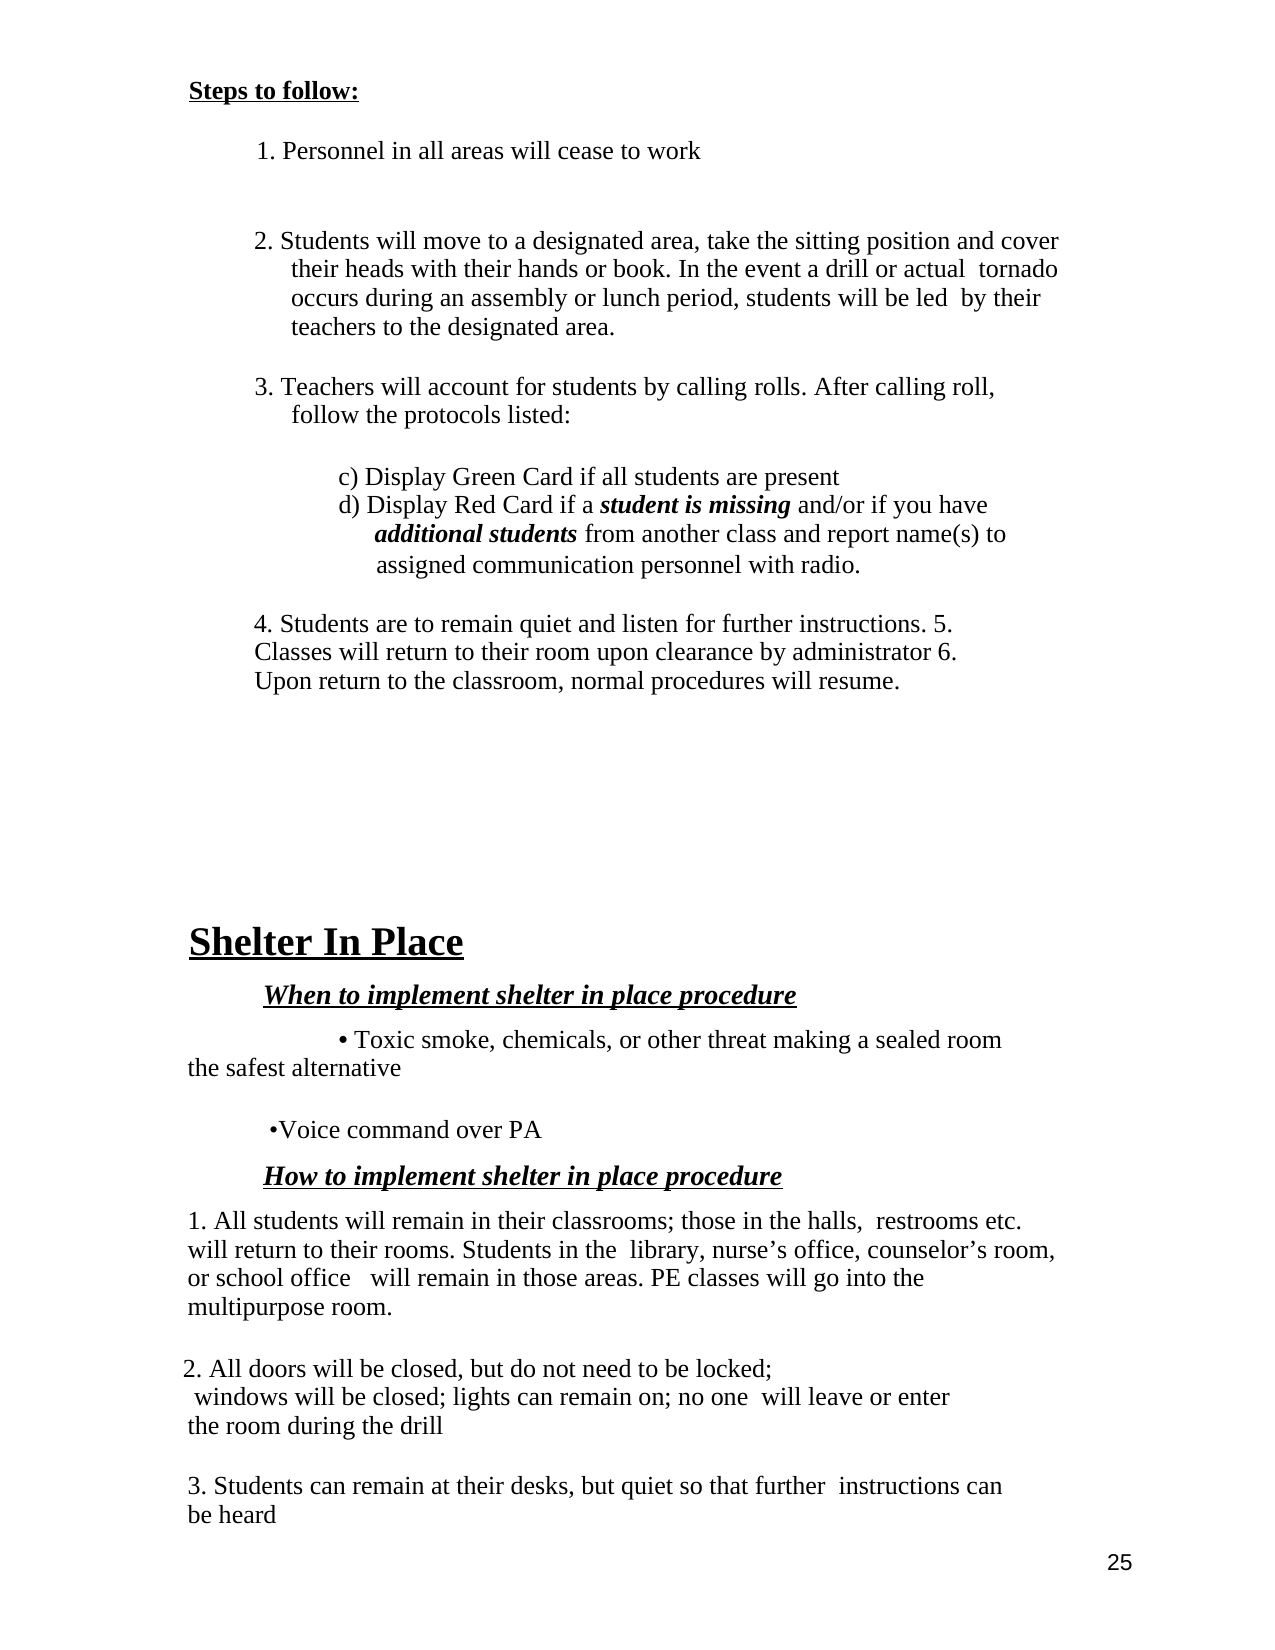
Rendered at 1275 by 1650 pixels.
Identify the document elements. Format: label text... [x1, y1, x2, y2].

text 3. Students can remain at their desks, but quiet so that further instructions can be heard [187, 1472, 1026, 1529]
text d) Display Red Card if a student is missing and/or if you have additional students from another class and report name(s) to [338, 491, 1039, 548]
text 1. All students will remain in their classrooms; those in the halls, restrooms etc. will return to their rooms. Students in the library, nurse’s office, counselor’s room, or school office will remain in those areas. PE classes will go into the multipurpose room. [187, 1207, 1063, 1321]
text Steps to follow: [188, 75, 1132, 105]
text 2. Students will move to a designated area, take the sitting position and cover their heads with their hands or book. In the event a drill or actual tornado occurs during an assembly or lunch period, students will be led by their teachers to the designated area. [254, 227, 1089, 341]
text assigned communication personnel with radio. [376, 549, 1132, 579]
text c) Display Green Card if all students are present [338, 461, 1132, 491]
text How to implement shelter in place procedure [263, 1159, 1132, 1192]
text • Toxic smoke, chemicals, or other threat making a sealed room the safest alternative [187, 1026, 1028, 1082]
text 2. All doors will be closed, but do not need to be locked; [150, 1353, 982, 1383]
text Shelter In Place [188, 917, 1132, 964]
text 1. Personnel in all areas will cease to work [256, 135, 1132, 165]
text When to implement shelter in place procedure [263, 978, 1132, 1011]
text 3. Teachers will account for students by calling rolls. After calling roll, follow the protocols listed: [254, 372, 1037, 429]
text 4. Students are to remain quiet and listen for further instructions. 5. Classes will return to their room upon clearance by administrator 6. Upon return to the classroom, normal procedures will resume. [253, 609, 995, 695]
text windows will be closed; lights can remain on; no one will leave or enter the room during the drill [187, 1383, 967, 1440]
text •Voice command over PA [262, 1114, 1132, 1144]
